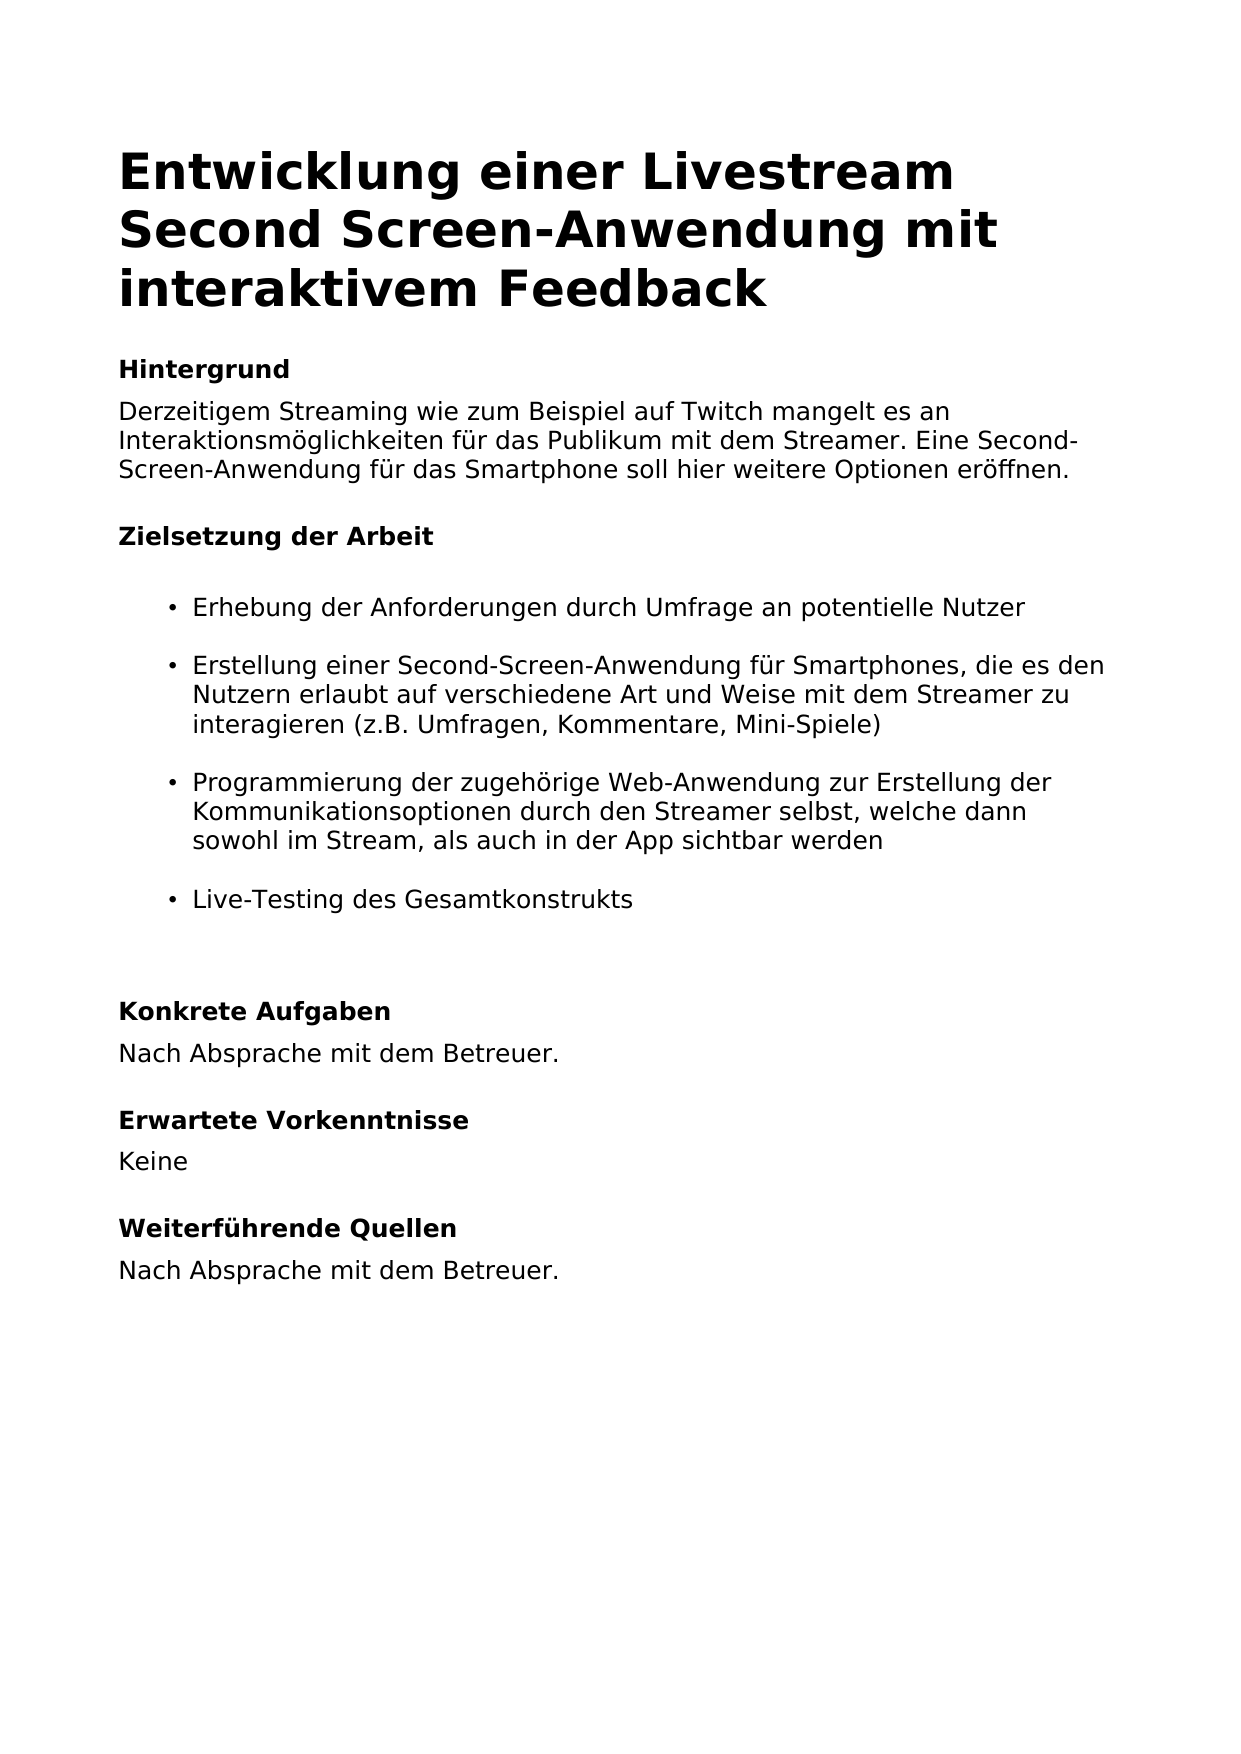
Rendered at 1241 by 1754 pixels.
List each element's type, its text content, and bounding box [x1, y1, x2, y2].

list Programmierung der zugehörige Web-Anwendung zur Erstellung der Kommunikationsoptionen durch den Streamer selbst, welche dann sowohl im Stream, als auch in der App sichtbar werden [177, 768, 1122, 885]
subtitle Zielsetzung der Arbeit [118, 522, 1122, 551]
list Live-Testing des Gesamtkonstrukts [177, 885, 1122, 943]
list Erhebung der Anforderungen durch Umfrage an potentielle Nutzer [177, 593, 1122, 651]
text Derzeitigem Streaming wie zum Beispiel auf Twitch mangelt es an Interaktionsmöglichkeiten für das Publikum mit dem Streamer. Eine Second-Screen-Anwendung für das Smartphone soll hier weitere Optionen eröffnen. [118, 397, 1122, 484]
subtitle Erwartete Vorkenntnisse [118, 1106, 1122, 1135]
subtitle Entwicklung einer Livestream Second Screen-Anwendung mit interaktivem Feedback [118, 143, 1122, 318]
text Nach Absprache mit dem Betreuer. [118, 1256, 1122, 1285]
subtitle Hintergrund [118, 355, 1122, 384]
subtitle Weiterführende Quellen [118, 1214, 1122, 1243]
subtitle Konkrete Aufgaben [118, 998, 1122, 1027]
text Keine [118, 1148, 1122, 1177]
text Nach Absprache mit dem Betreuer. [118, 1039, 1122, 1068]
list Erstellung einer Second-Screen-Anwendung für Smartphones, die es den Nutzern erlaubt auf verschiedene Art und Weise mit dem Streamer zu interagieren (z.B. Umfragen, Kommentare, Mini-Spiele) [177, 651, 1122, 768]
